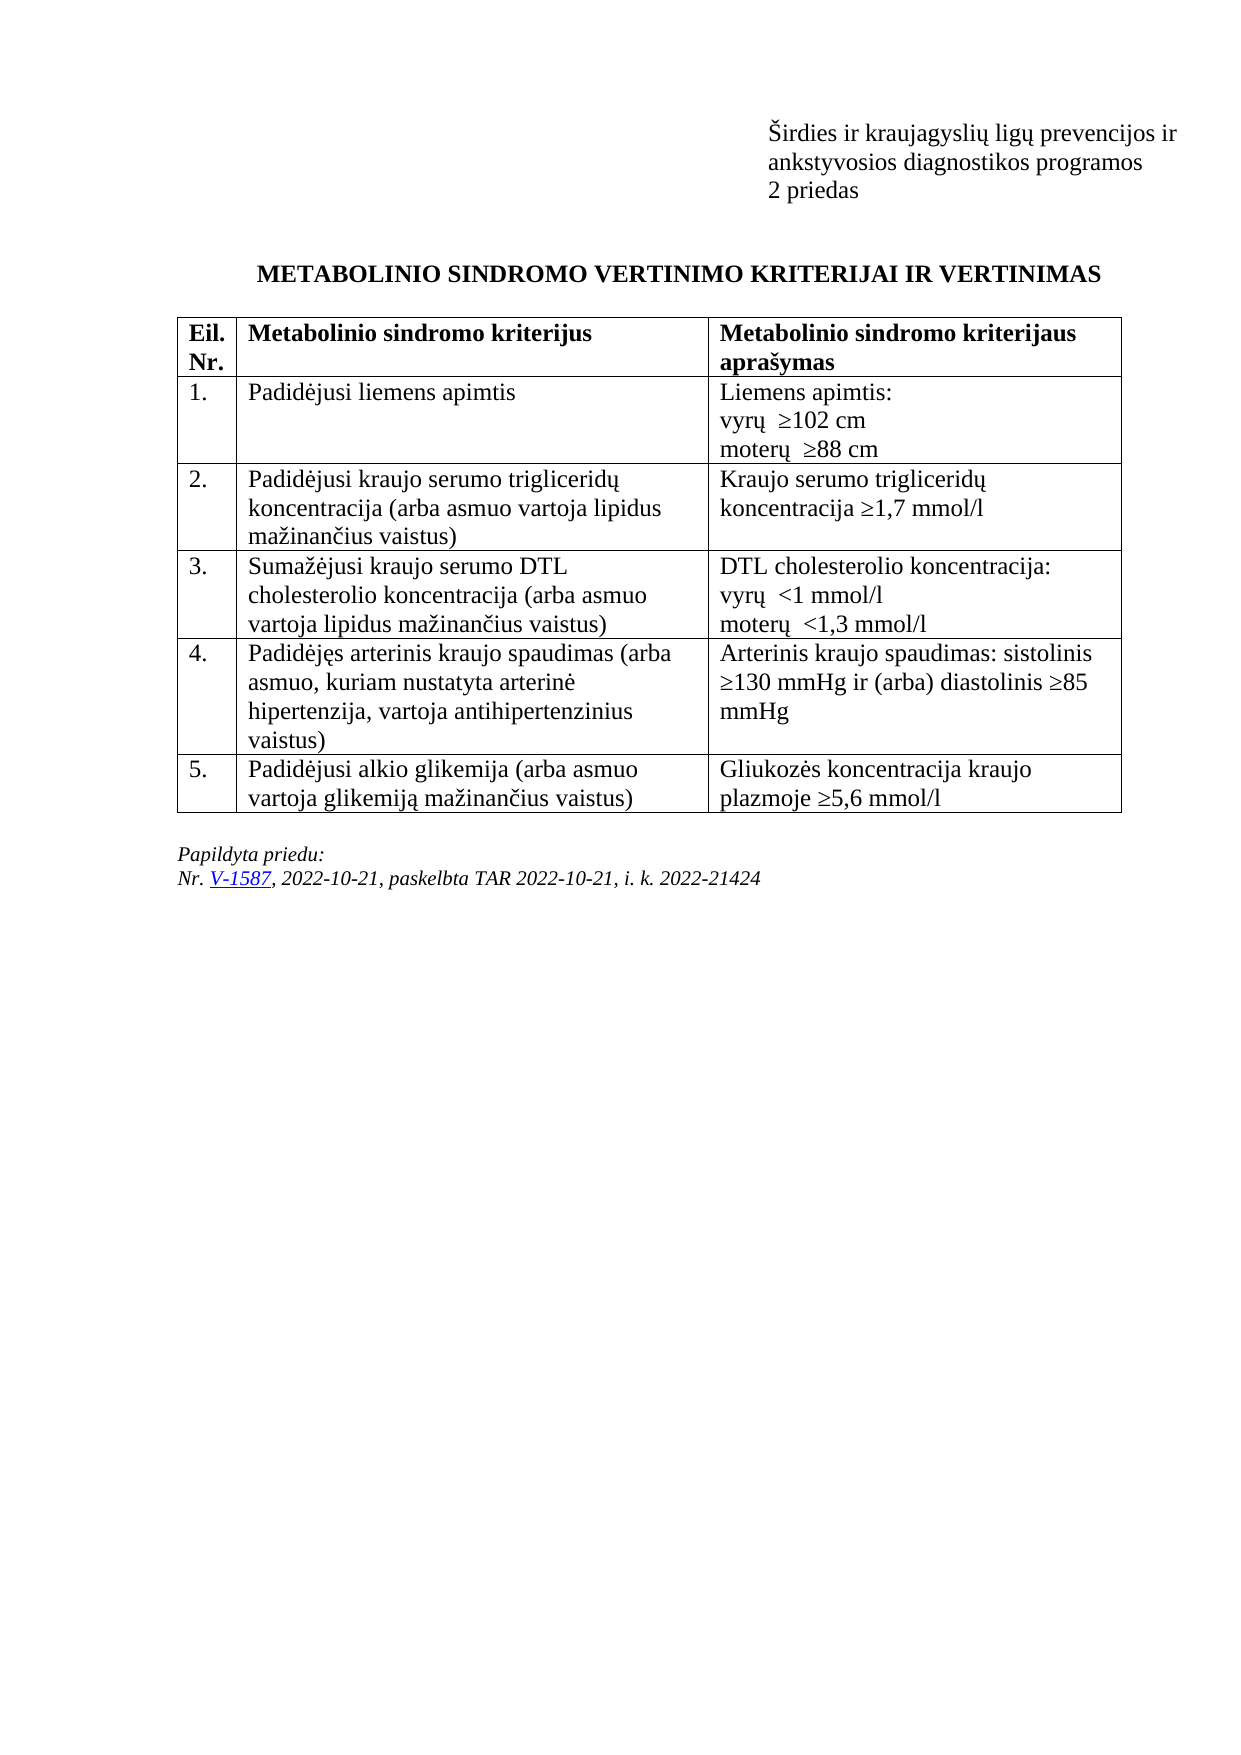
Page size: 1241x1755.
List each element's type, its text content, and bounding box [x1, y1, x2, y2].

table_cell Padidėjęs arterinis kraujo spaudimas (arba asmuo, kuriam nustatyta arterinė hipertenzija, vartoja antihipertenzinius vaistus) [237, 639, 708, 753]
table_cell Gliukozės koncentracija kraujo plazmoje ≥5,6 mmol/l [709, 755, 1121, 812]
text 2 priedas [768, 176, 1181, 204]
table_cell Liemens apimtis: vyrų ≥102 cm moterų ≥88 cm [709, 377, 1121, 463]
table_cell Padidėjusi liemens apimtis [237, 377, 708, 463]
text ankstyvosios diagnostikos programos [768, 147, 1181, 176]
text Papildyta priedu: [177, 842, 1181, 866]
table_cell Padidėjusi alkio glikemija (arba asmuo vartoja glikemiją mažinančius vaistus) [237, 755, 708, 812]
text METABOLINIO SINDROMO VERTINIMO KRITERIJAI IR VERTINIMAS [177, 259, 1181, 288]
table_cell DTL cholesterolio koncentracija: vyrų <1 mmol/l moterų <1,3 mmol/l [709, 551, 1121, 637]
table_cell Arterinis kraujo spaudimas: sistolinis ≥130 mmHg ir (arba) diastolinis ≥85 mmHg [709, 639, 1121, 753]
text Širdies ir kraujagyslių ligų prevencijos ir [768, 118, 1181, 147]
table_header Eil. Nr. [178, 318, 236, 376]
table_cell 2. [178, 464, 236, 550]
table_cell Sumažėjusi kraujo serumo DTL cholesterolio koncentracija (arba asmuo vartoja lipidus mažinančius vaistus) [237, 551, 708, 637]
table_cell 4. [178, 639, 236, 753]
table_cell Kraujo serumo trigliceridų koncentracija ≥1,7 mmol/l [709, 464, 1121, 550]
table_cell 1. [178, 377, 236, 463]
table_cell 3. [178, 551, 236, 637]
text Nr. V-1587, 2022-10-21, paskelbta TAR 2022-10-21, i. k. 2022-21424 [177, 866, 1181, 890]
table_header Metabolinio sindromo kriterijus [237, 318, 708, 376]
table_header Metabolinio sindromo kriterijaus aprašymas [709, 318, 1121, 376]
table_cell 5. [178, 755, 236, 812]
table_cell Padidėjusi kraujo serumo trigliceridų koncentracija (arba asmuo vartoja lipidus mažinančius vaistus) [237, 464, 708, 550]
